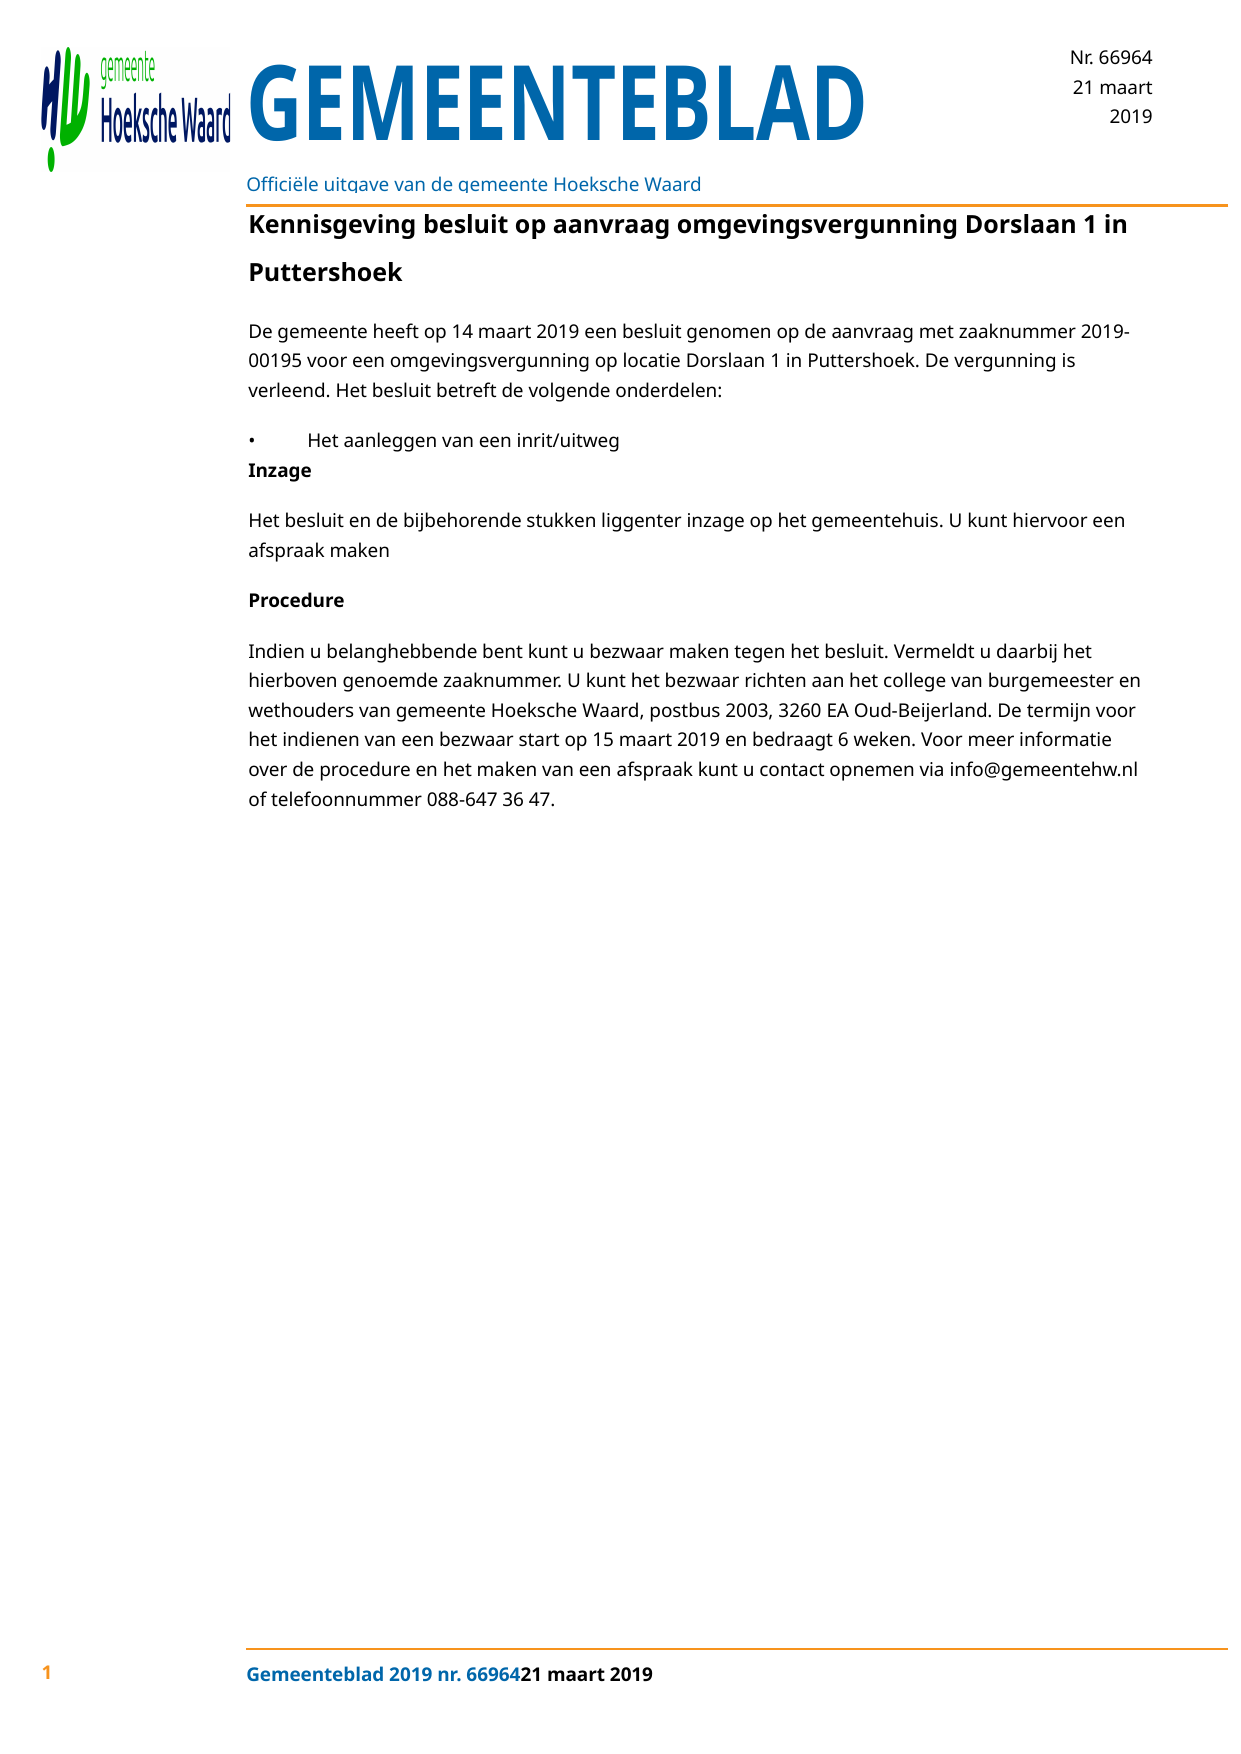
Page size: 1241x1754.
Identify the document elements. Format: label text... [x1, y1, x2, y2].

text De gemeente heeft op 14 maart 2019 een besluit genomen op de aanvraag met zaaknummer 2019-00195 voor een omgevingsvergunning op locatie Dorslaan 1 in Puttershoek. De vergunning is verleend. Het besluit betreft de volgende onderdelen: [248, 318, 1152, 403]
text Het besluit en de bijbehorende stukken liggenter inzage op het gemeentehuis. U kunt hiervoor een afspraak maken [248, 507, 1152, 563]
picture [41, 47, 231, 172]
text Kennisgeving besluit op aanvraag omgevingsvergunning Dorslaan 1 in Puttershoek [248, 207, 1152, 288]
list Het aanleggen van een inrit/uitweg [248, 427, 1152, 453]
text Procedure [248, 587, 1152, 613]
text Indien u belanghebbende bent kunt u bezwaar maken tegen het besluit. Vermeldt u daarbij het hierboven genoemde zaaknummer. U kunt het bezwaar richten aan het college van burgemeester en wethouders van gemeente Hoeksche Waard, postbus 2003, 3260 EA Oud-Beijerland. De termijn voor het indienen van een bezwaar start op 15 maart 2019 en bedraagt 6 weken. Voor meer informatie over de procedure en het maken van een afspraak kunt u contact opnemen via info@gemeentehw.nl of telefoonnummer 088-647 36 47. [248, 638, 1152, 812]
text Inzage [248, 457, 1152, 483]
